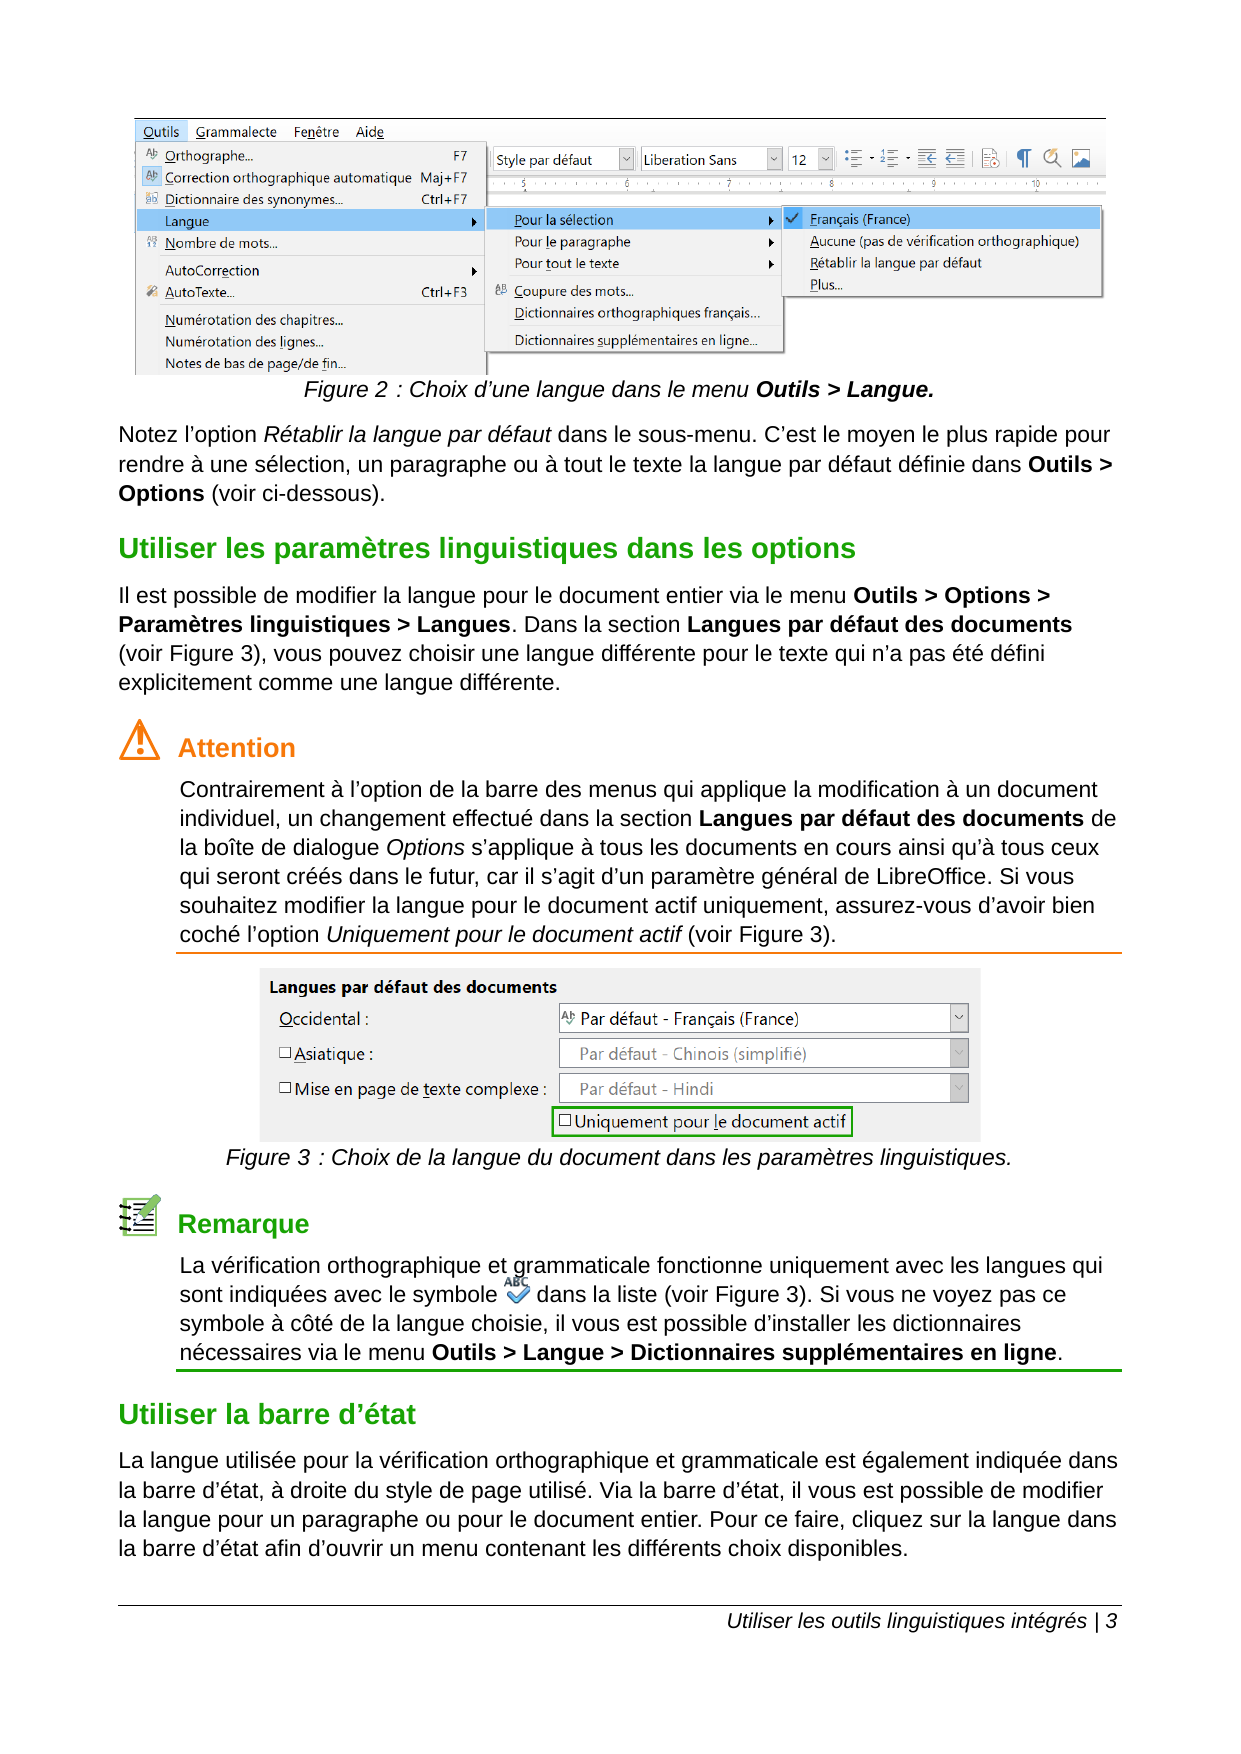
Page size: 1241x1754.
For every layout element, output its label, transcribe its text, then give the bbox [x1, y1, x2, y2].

subtitle Utiliser les paramètres linguistiques dans les options [118, 535, 1122, 564]
text Notez l’option Rétablir la langue par défaut dans le sous-menu. C’est le moyen le plus rapide pour rendre à une sélection, un paragraphe ou à tout le texte la langue par défaut définie dans Outils > Options (voir ci-dessous). [118, 419, 1122, 506]
text La vérification orthographique et grammaticale fonctionne uniquement avec les langues qui sont indiquées avec le symbole dans la liste (voir Figure 3). Si vous ne voyez pas ce symbole à côté de la langue choisie, il vous est possible d’installer les dictionnaires nécessaires via le menu Outils > Langue > Dictionnaires supplémentaires en ligne. [176, 1247, 1122, 1369]
text Il est possible de modifier la langue pour le document entier via le menu Outils > Options > Paramètres linguistiques > Langues. Dans la section Langues par défaut des documents (voir Figure 3), vous pouvez choisir une langue différente pour le texte qui n’a pas été défini explicitement comme une langue différente. [118, 579, 1122, 696]
text Contrairement à l’option de la barre des menus qui applique la modification à un document individuel, un changement effectué dans la section Langues par défaut des documents de la boîte de dialogue Options s’applique à tous les documents en cours ainsi qu’à tous ceux qui seront créés dans le futur, car il s’agit d’un paramètre général de LibreOffice. Si vous souhaitez modifier la langue pour le document actif uniquement, assurez-vous d’avoir bien coché l’option Uniquement pour le document actif (voir Figure 3). [176, 771, 1122, 952]
text La langue utilisée pour la vérification orthographique et grammaticale est également indiquée dans la barre d’état, à droite du style de page utilisé. Via la barre d’état, il vous est possible de modifier la langue pour un paragraphe ou pour le document entier. Pour ce faire, cliquez sur la langue dans la barre d’état afin d’ouvrir un menu contenant les différents choix disponibles. [118, 1444, 1122, 1561]
subtitle Remarque [118, 1193, 1122, 1239]
picture [504, 1277, 530, 1304]
text Figure 2 : Choix d’une langue dans le menu Outils > Langue. [118, 374, 1122, 404]
picture [259, 968, 981, 1142]
subtitle Utiliser la barre d’état [118, 1401, 1122, 1430]
picture [134, 118, 1106, 375]
text Figure 3 : Choix de la langue du document dans les paramètres linguistiques. [118, 1141, 1122, 1171]
subtitle Attention [118, 718, 1122, 763]
